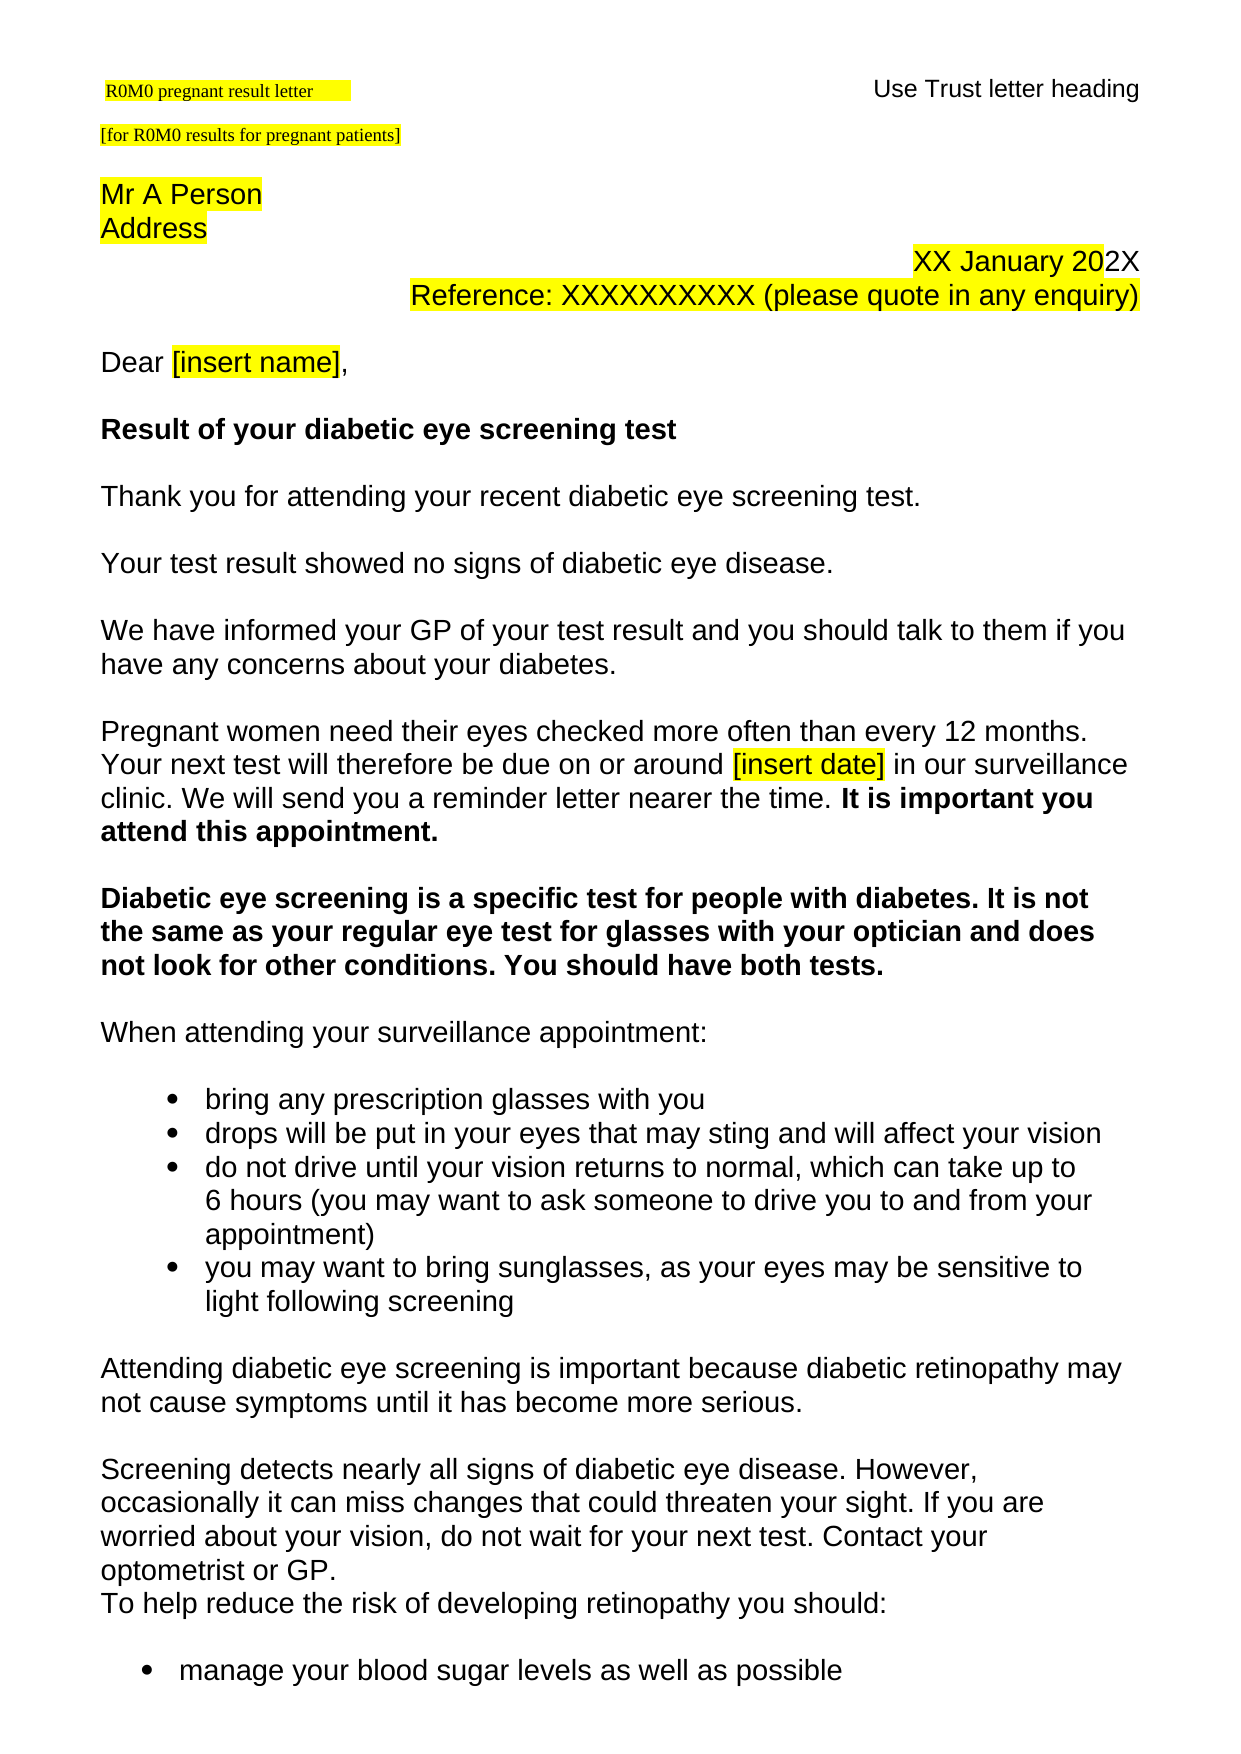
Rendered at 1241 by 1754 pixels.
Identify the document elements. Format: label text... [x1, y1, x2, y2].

list manage your blood sugar levels as well as possible [142, 1653, 1140, 1687]
text Attending diabetic eye screening is important because diabetic retinopathy may not cause symptoms until it has become more serious. [100, 1351, 1140, 1418]
list you may want to bring sunglasses, as your eyes may be sensitive to light following screening [167, 1251, 1140, 1318]
text Your test result showed no signs of diabetic eye disease. [100, 546, 1140, 580]
subtitle Mr A Person [100, 177, 1140, 211]
text We have informed your GP of your test result and you should talk to them if you have any concerns about your diabetes. [100, 613, 1140, 680]
text Dear [insert name], [100, 345, 1140, 378]
list drops will be put in your eyes that may sting and will affect your vision [167, 1116, 1140, 1150]
text Thank you for attending your recent diabetic eye screening test. [100, 479, 1140, 513]
text Screening detects nearly all signs of diabetic eye disease. However, occasionally it can miss changes that could threaten your sight. If you are worried about your vision, do not wait for your next test. Contact your optometrist or GP. [100, 1452, 1140, 1586]
list bring any prescription glasses with you [167, 1082, 1140, 1116]
text Pregnant women need their eyes checked more often than every 12 months. Your next test will therefore be due on or around [insert date] in our surveillance clinic. We will send you a reminder letter nearer the time. It is important you attend this appointment. [100, 714, 1140, 848]
list do not drive until your vision returns to normal, which can take up to 6 hours (you may want to ask someone to drive you to and from your appointment) [167, 1150, 1140, 1251]
text When attending your surveillance appointment: [100, 1015, 1140, 1049]
text Reference: XXXXXXXXXX (please quote in any enquiry) [100, 278, 1140, 311]
text Result of your diabetic eye screening test [100, 412, 1140, 446]
text Address [100, 211, 1140, 244]
text Diabetic eye screening is a specific test for people with diabetes. It is not the same as your regular eye test for glasses with your optician and does not look for other conditions. You should have both tests. [100, 882, 1140, 982]
text To help reduce the risk of developing retinopathy you should: [100, 1586, 1140, 1620]
text XX January 202X [100, 244, 1140, 278]
